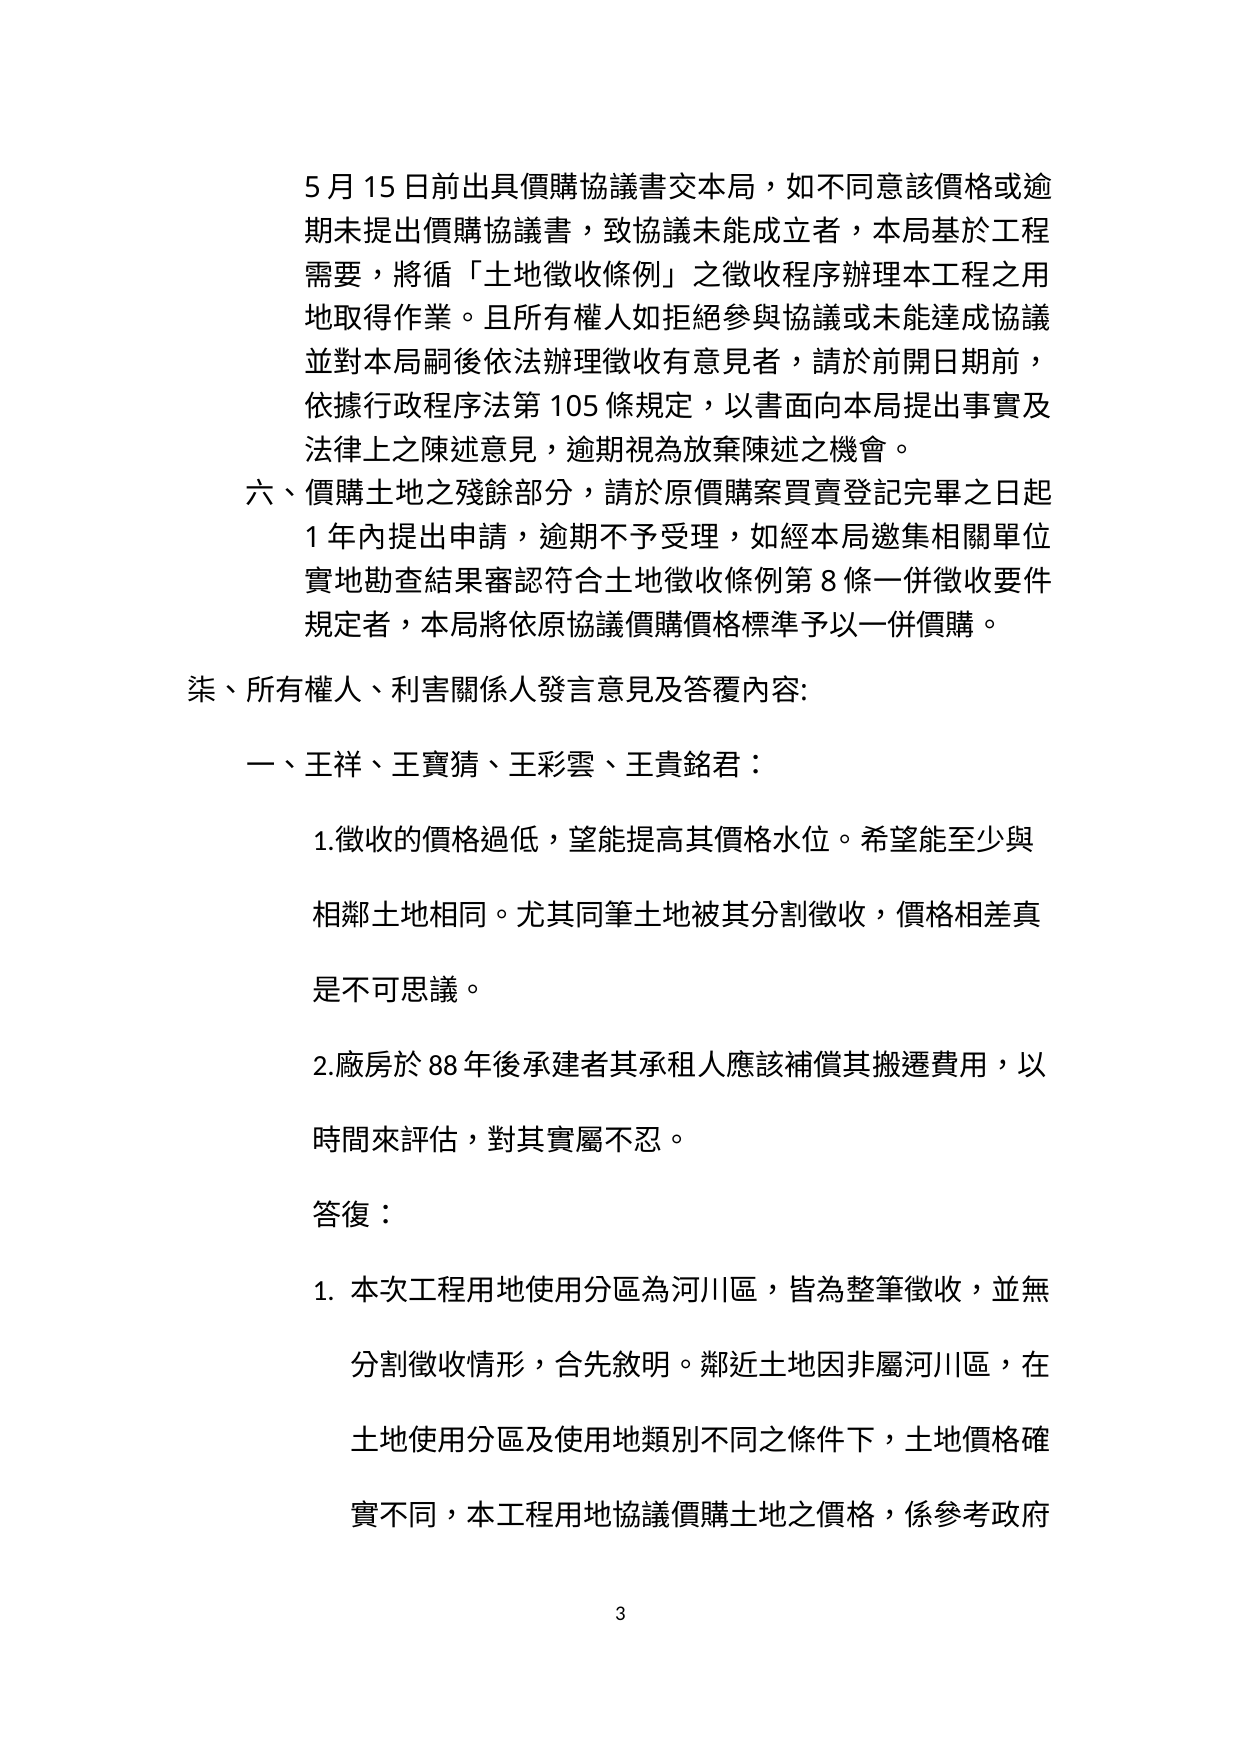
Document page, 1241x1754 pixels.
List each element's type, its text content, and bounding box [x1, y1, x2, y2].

text 柒、所有權人、利害關係人發言意見及答覆內容: [187, 644, 1053, 719]
text 1.徵收的價格過低，望能提高其價格水位。希望能至少與相鄰土地相同。尤其同筆土地被其分割徵收，價格相差真是不可思議。 [312, 794, 1053, 1019]
text 2.廠房於88年後承建者其承租人應該補償其搬遷費用，以時間來評估，對其實屬不忍。 [312, 1019, 1053, 1169]
list 本次工程用地使用分區為河川區，皆為整筆徵收，並無分割徵收情形，合先敘明。鄰近土地因非屬河川區，在土地使用分區及使用地類別不同之條件下，土地價格確實不同，本工程用地協議價購土地之價格，係參考政府 [312, 1244, 1053, 1544]
text 一、王祥、王寶猜、王彩雲、王貴銘君： [187, 719, 1053, 794]
text 六、價購土地之殘餘部分，請於原價購案買賣登記完畢之日起1年內提出申請，逾期不予受理，如經本局邀集相關單位實地勘查結果審認符合土地徵收條例第8條一併徵收要件規定者，本局將依原協議價購價格標準予以一併價購。 [246, 469, 1053, 644]
text 五、如各土地所有權人有協議價購意願者，請於當場或106年5月15日前出具價購協議書交本局，如不同意該價格或逾期未提出價購協議書，致協議未能成立者，本局基於工程需要，將循「土地徵收條例」之徵收程序辦理本工程之用地取得作業。且所有權人如拒絕參與協議或未能達成協議，並對本局嗣後依法辦理徵收有意見者，請於前開日期前，依據行政程序法第105條規定，以書面向本局提出事實及法律上之陳述意見，逾期視為放棄陳述之機會。 [246, 162, 1053, 469]
text 答復： [312, 1169, 1053, 1244]
